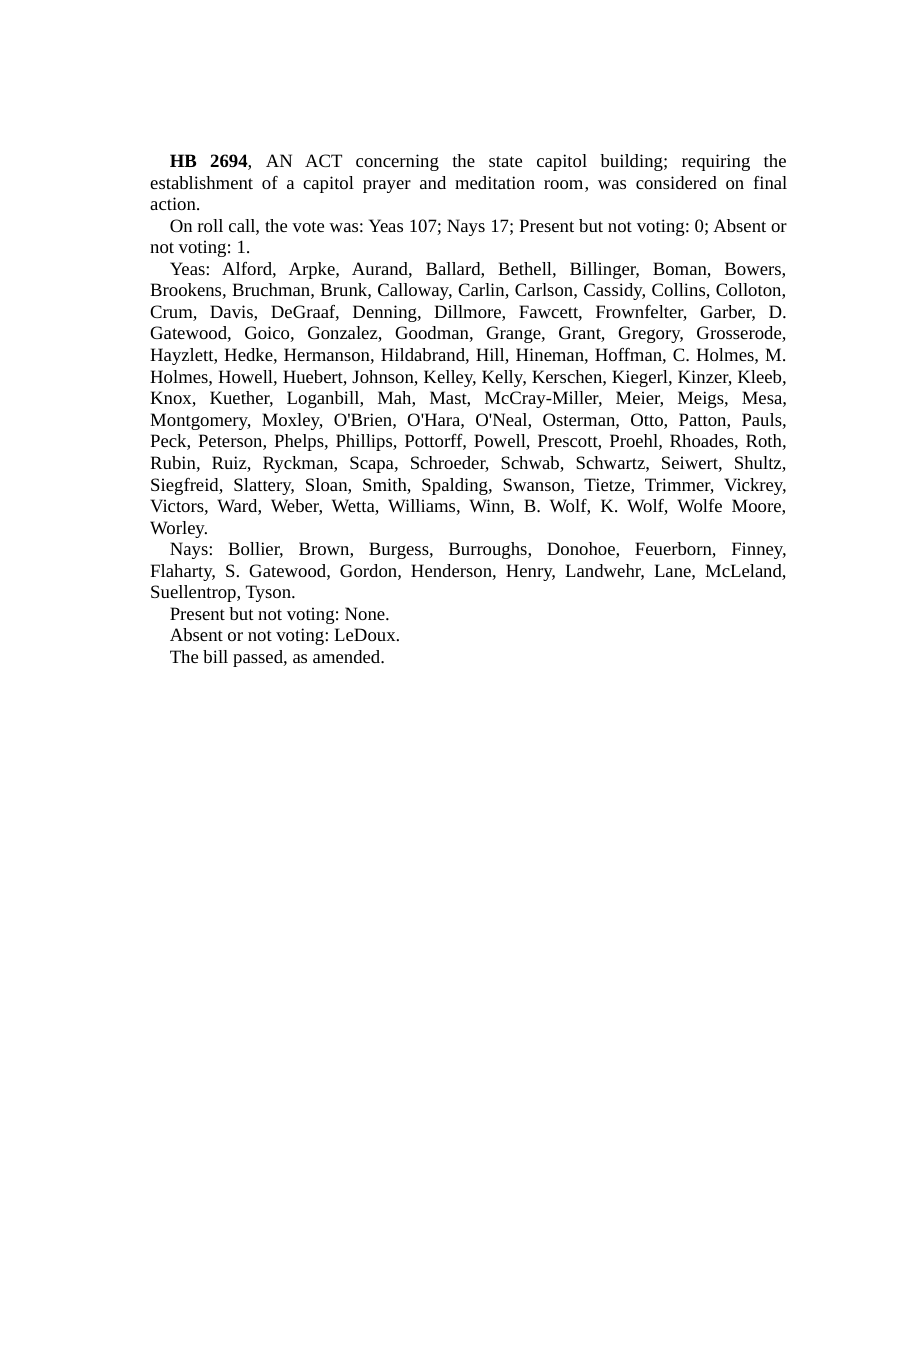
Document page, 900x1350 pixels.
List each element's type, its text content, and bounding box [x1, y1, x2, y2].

text Yeas: Alford, Arpke, Aurand, Ballard, Bethell, Billinger, Boman, Bowers, Brookens, Bruchman, Brunk, Calloway, Carlin, Carlson, Cassidy, Collins, Colloton, Crum, Davis, DeGraaf, Denning, Dillmore, Fawcett, Frownfelter, Garber, D. Gatewood, Goico, Gonzalez, Goodman, Grange, Grant, Gregory, Grosserode, Hayzlett, Hedke, Hermanson, Hildabrand, Hill, Hineman, Hoffman, C. Holmes, M. Holmes, Howell, Huebert, Johnson, Kelley, Kelly, Kerschen, Kiegerl, Kinzer, Kleeb, Knox, Kuether, Loganbill, Mah, Mast, McCray-Miller, Meier, Meigs, Mesa, Montgomery, Moxley, O'Brien, O'Hara, O'Neal, Osterman, Otto, Patton, Pauls, Peck, Peterson, Phelps, Phillips, Pottorff, Powell, Prescott, Proehl, Rhoades, Roth, Rubin, Ruiz, Ryckman, Scapa, Schroeder, Schwab, Schwartz, Seiwert, Shultz, Siegfreid, Slattery, Sloan, Smith, Spalding, Swanson, Tietze, Trimmer, Vickrey, Victors, Ward, Weber, Wetta, Williams, Winn, B. Wolf, K. Wolf, Wolfe Moore, Worley. [150, 258, 787, 538]
text Present but not voting: None. [150, 603, 787, 624]
text Nays: Bollier, Brown, Burgess, Burroughs, Donohoe, Feuerborn, Finney, Flaharty, S. Gatewood, Gordon, Henderson, Henry, Landwehr, Lane, McLeland, Suellentrop, Tyson. [150, 538, 787, 603]
text On roll call, the vote was: Yeas 107; Nays 17; Present but not voting: 0; Absent or not voting: 1. [150, 215, 787, 258]
text HB 2694, AN ACT concerning the state capitol building; requiring the establishment of a capitol prayer and meditation room, was considered on final action. [150, 150, 787, 215]
text Absent or not voting: LeDoux. [150, 624, 787, 646]
text The bill passed, as amended. [150, 646, 787, 667]
